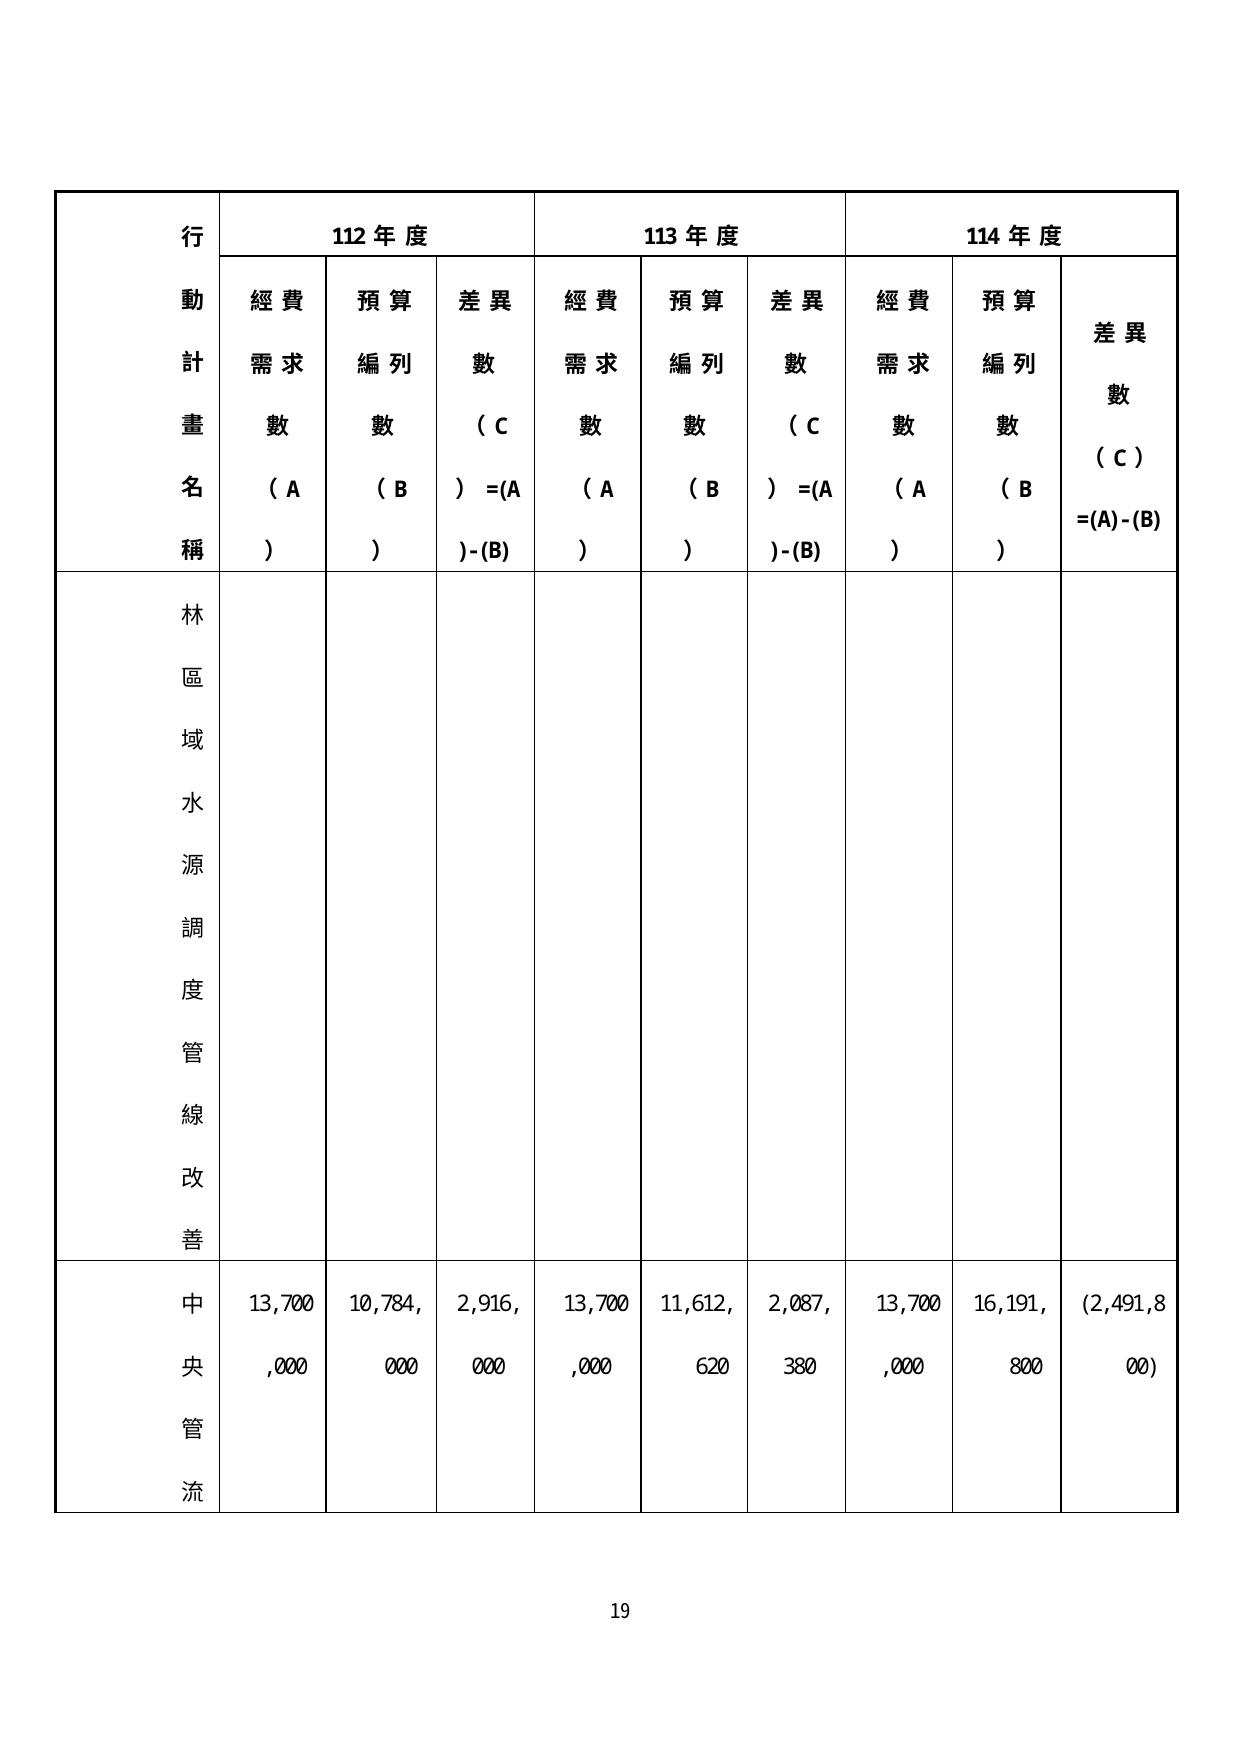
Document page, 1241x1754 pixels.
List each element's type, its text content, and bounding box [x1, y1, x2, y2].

table_cell [846, 572, 952, 1260]
table_cell 中央管流域整體改善與調適計畫 [57, 1261, 219, 1511]
table_cell [1062, 572, 1176, 1260]
table_cell 11,612,620 [642, 1261, 747, 1511]
table_cell 差異數 （C）=(A)-(B) [1062, 257, 1176, 571]
table_cell [748, 572, 845, 1260]
table_cell 經費需求數（A） [846, 257, 952, 571]
table_cell (2,491,800) [1062, 1261, 1176, 1511]
table_header 114年度 [846, 193, 1176, 255]
table_cell 經費需求數（A） [220, 257, 325, 571]
table_cell [953, 572, 1060, 1260]
table_header 113年度 [535, 193, 845, 255]
table_cell 差異數 （C）=(A)-(B) [437, 257, 534, 571]
table_cell 13,700,000 [535, 1261, 640, 1511]
table_cell 10,784,000 [327, 1261, 436, 1511]
table_header 行動計畫名稱 [57, 193, 219, 571]
table_cell 預算編列數 （B） [327, 257, 436, 571]
table_cell 13,700,000 [846, 1261, 952, 1511]
table_header 112年度 [220, 193, 534, 255]
table_cell [437, 572, 534, 1260]
table_cell 林區域水源調度管線改善 [57, 572, 219, 1260]
table_cell 預算編列數 （B） [642, 257, 747, 571]
table_cell 經費需求數（A） [535, 257, 640, 571]
table_cell 13,700,000 [220, 1261, 325, 1511]
table_cell 16,191,800 [953, 1261, 1060, 1511]
table_cell [535, 572, 640, 1260]
table_cell [327, 572, 436, 1260]
table_cell 差異數 （C）=(A)-(B) [748, 257, 845, 571]
table_cell 預算編列數 （B） [953, 257, 1060, 571]
table_cell 2,087,380 [748, 1261, 845, 1511]
table_cell 2,916,000 [437, 1261, 534, 1511]
table_cell [642, 572, 747, 1260]
table_cell [220, 572, 325, 1260]
